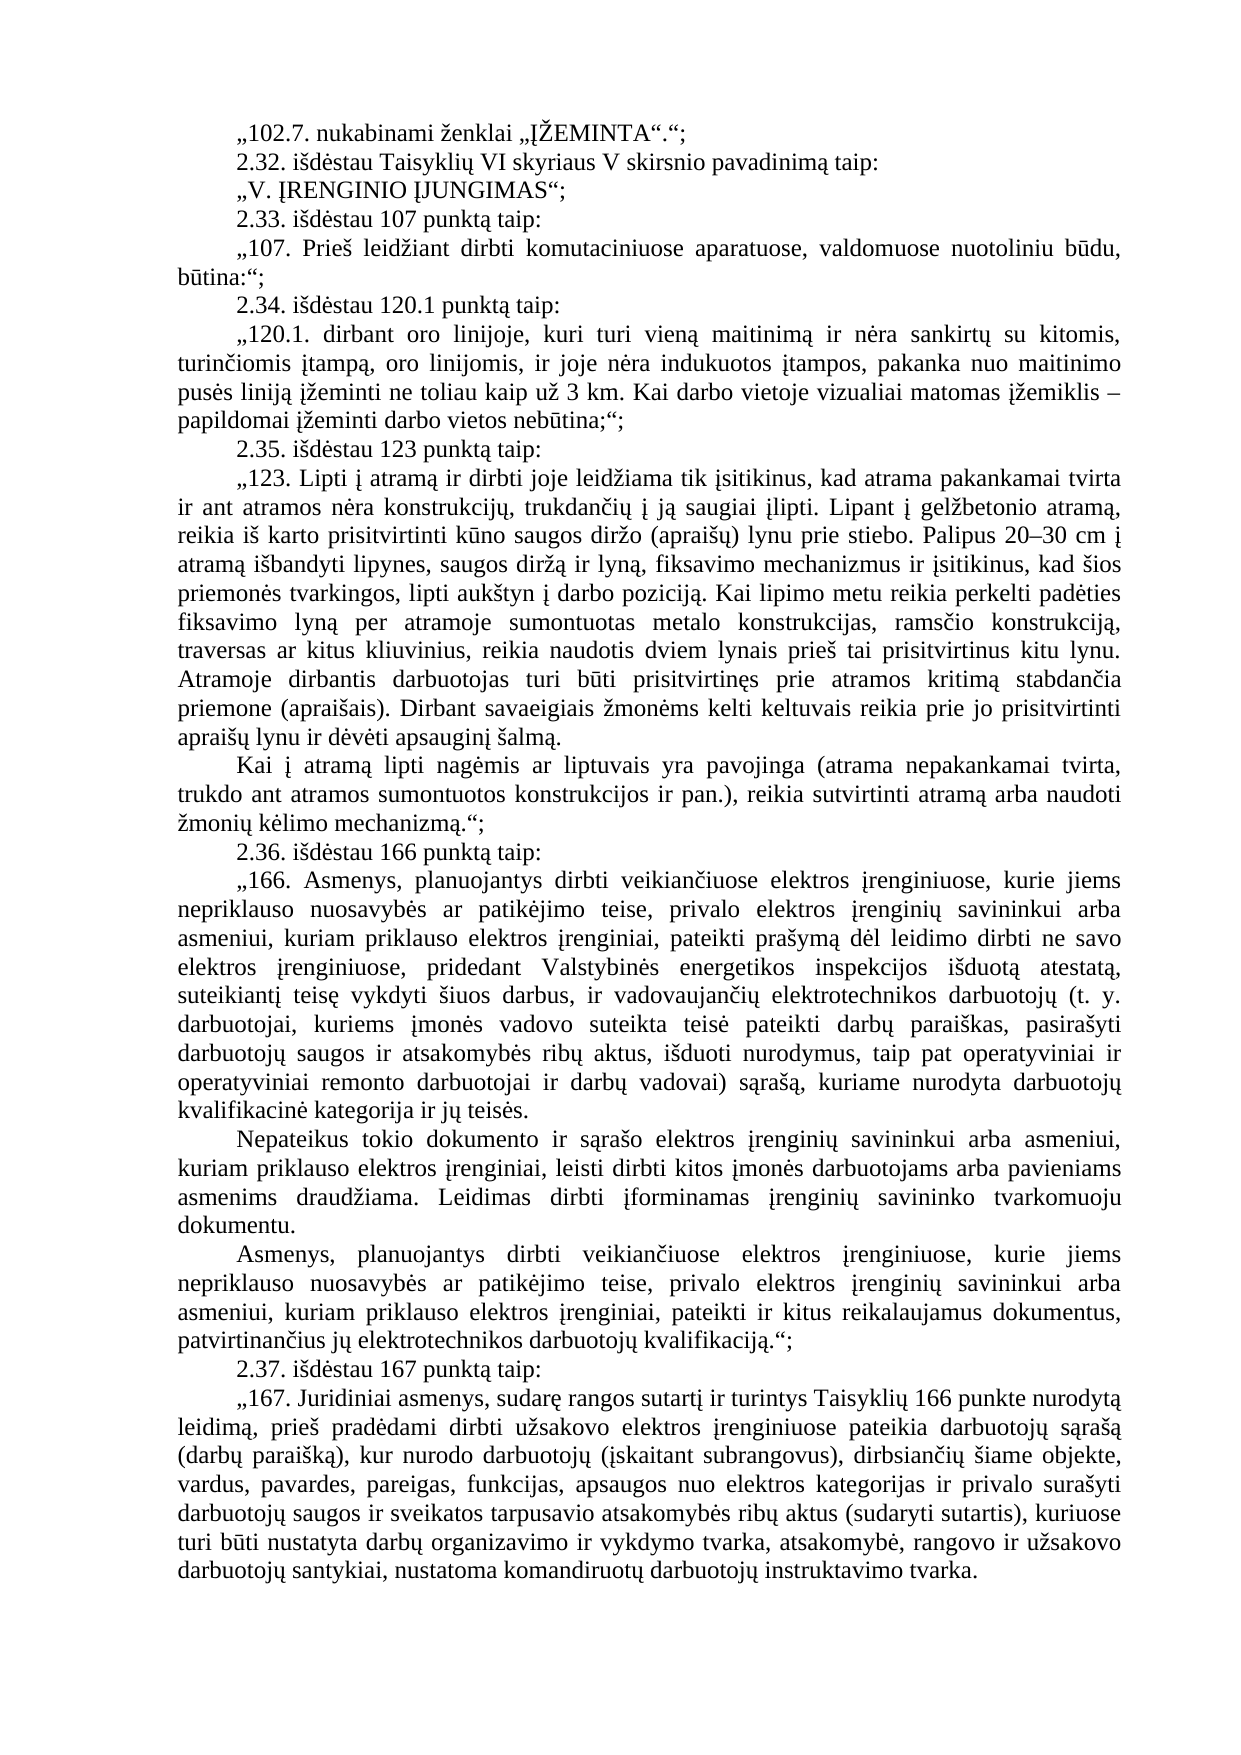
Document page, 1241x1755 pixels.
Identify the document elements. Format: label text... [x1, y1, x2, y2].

text 2.36. išdėstau 166 punktą taip: [177, 837, 1122, 866]
text „107. Prieš leidžiant dirbti komutaciniuose aparatuose, valdomuose nuotoliniu būdu, būtina:“; [177, 233, 1122, 291]
text 2.33. išdėstau 107 punktą taip: [177, 204, 1122, 233]
text 2.34. išdėstau 120.1 punktą taip: [177, 291, 1122, 319]
text „167. Juridiniai asmenys, sudarę rangos sutartį ir turintys Taisyklių 166 punkte nurodytą leidimą, prieš pradėdami dirbti užsakovo elektros įrenginiuose pateikia darbuotojų sąrašą (darbų paraišką), kur nurodo darbuotojų (įskaitant subrangovus), dirbsiančių šiame objekte, vardus, pavardes, pareigas, funkcijas, apsaugos nuo elektros kategorijas ir privalo surašyti darbuotojų saugos ir sveikatos tarpusavio atsakomybės ribų aktus (sudaryti sutartis), kuriuose turi būti nustatyta darbų organizavimo ir vykdymo tvarka, atsakomybė, rangovo ir užsakovo darbuotojų santykiai, nustatoma komandiruotų darbuotojų instruktavimo tvarka. [177, 1383, 1122, 1584]
text Kai į atramą lipti nagėmis ar liptuvais yra pavojinga (atrama nepakankamai tvirta, trukdo ant atramos sumontuotos konstrukcijos ir pan.), reikia sutvirtinti atramą arba naudoti žmonių kėlimo mechanizmą.“; [177, 751, 1122, 837]
text 2.37. išdėstau 167 punktą taip: [177, 1354, 1122, 1383]
text 2.32. išdėstau Taisyklių VI skyriaus V skirsnio pavadinimą taip: [177, 147, 1122, 176]
text „102.7. nukabinami ženklai „ĮŽEMINTA“.“; [177, 118, 1122, 147]
text 2.35. išdėstau 123 punktą taip: [177, 434, 1122, 463]
text Nepateikus tokio dokumento ir sąrašo elektros įrenginių savininkui arba asmeniui, kuriam priklauso elektros įrenginiai, leisti dirbti kitos įmonės darbuotojams arba pavieniams asmenims draudžiama. Leidimas dirbti įforminamas įrenginių savininko tvarkomuoju dokumentu. [177, 1124, 1122, 1239]
text „120.1. dirbant oro linijoje, kuri turi vieną maitinimą ir nėra sankirtų su kitomis, turinčiomis įtampą, oro linijomis, ir joje nėra indukuotos įtampos, pakanka nuo maitinimo pusės liniją įžeminti ne toliau kaip už 3 km. Kai darbo vietoje vizualiai matomas įžemiklis – papildomai įžeminti darbo vietos nebūtina;“; [177, 319, 1122, 434]
text „V. ĮRENGINIO ĮJUNGIMAS“; [177, 176, 1122, 204]
text „123. Lipti į atramą ir dirbti joje leidžiama tik įsitikinus, kad atrama pakankamai tvirta ir ant atramos nėra konstrukcijų, trukdančių į ją saugiai įlipti. Lipant į gelžbetonio atramą, reikia iš karto prisitvirtinti kūno saugos diržo (apraišų) lynu prie stiebo. Palipus 20–30 cm į atramą išbandyti lipynes, saugos diržą ir lyną, fiksavimo mechanizmus ir įsitikinus, kad šios priemonės tvarkingos, lipti aukštyn į darbo poziciją. Kai lipimo metu reikia perkelti padėties fiksavimo lyną per atramoje sumontuotas metalo konstrukcijas, ramsčio konstrukciją, traversas ar kitus kliuvinius, reikia naudotis dviem lynais prieš tai prisitvirtinus kitu lynu. Atramoje dirbantis darbuotojas turi būti prisitvirtinęs prie atramos kritimą stabdančia priemone (apraišais). Dirbant savaeigiais žmonėms kelti keltuvais reikia prie jo prisitvirtinti apraišų lynu ir dėvėti apsauginį šalmą. [177, 463, 1122, 751]
text „166. Asmenys, planuojantys dirbti veikiančiuose elektros įrenginiuose, kurie jiems nepriklauso nuosavybės ar patikėjimo teise, privalo elektros įrenginių savininkui arba asmeniui, kuriam priklauso elektros įrenginiai, pateikti prašymą dėl leidimo dirbti ne savo elektros įrenginiuose, pridedant Valstybinės energetikos inspekcijos išduotą atestatą, suteikiantį teisę vykdyti šiuos darbus, ir vadovaujančių elektrotechnikos darbuotojų (t. y. darbuotojai, kuriems įmonės vadovo suteikta teisė pateikti darbų paraiškas, pasirašyti darbuotojų saugos ir atsakomybės ribų aktus, išduoti nurodymus, taip pat operatyviniai ir operatyviniai remonto darbuotojai ir darbų vadovai) sąrašą, kuriame nurodyta darbuotojų kvalifikacinė kategorija ir jų teisės. [177, 866, 1122, 1124]
text Asmenys, planuojantys dirbti veikiančiuose elektros įrenginiuose, kurie jiems nepriklauso nuosavybės ar patikėjimo teise, privalo elektros įrenginių savininkui arba asmeniui, kuriam priklauso elektros įrenginiai, pateikti ir kitus reikalaujamus dokumentus, patvirtinančius jų elektrotechnikos darbuotojų kvalifikaciją.“; [177, 1239, 1122, 1354]
